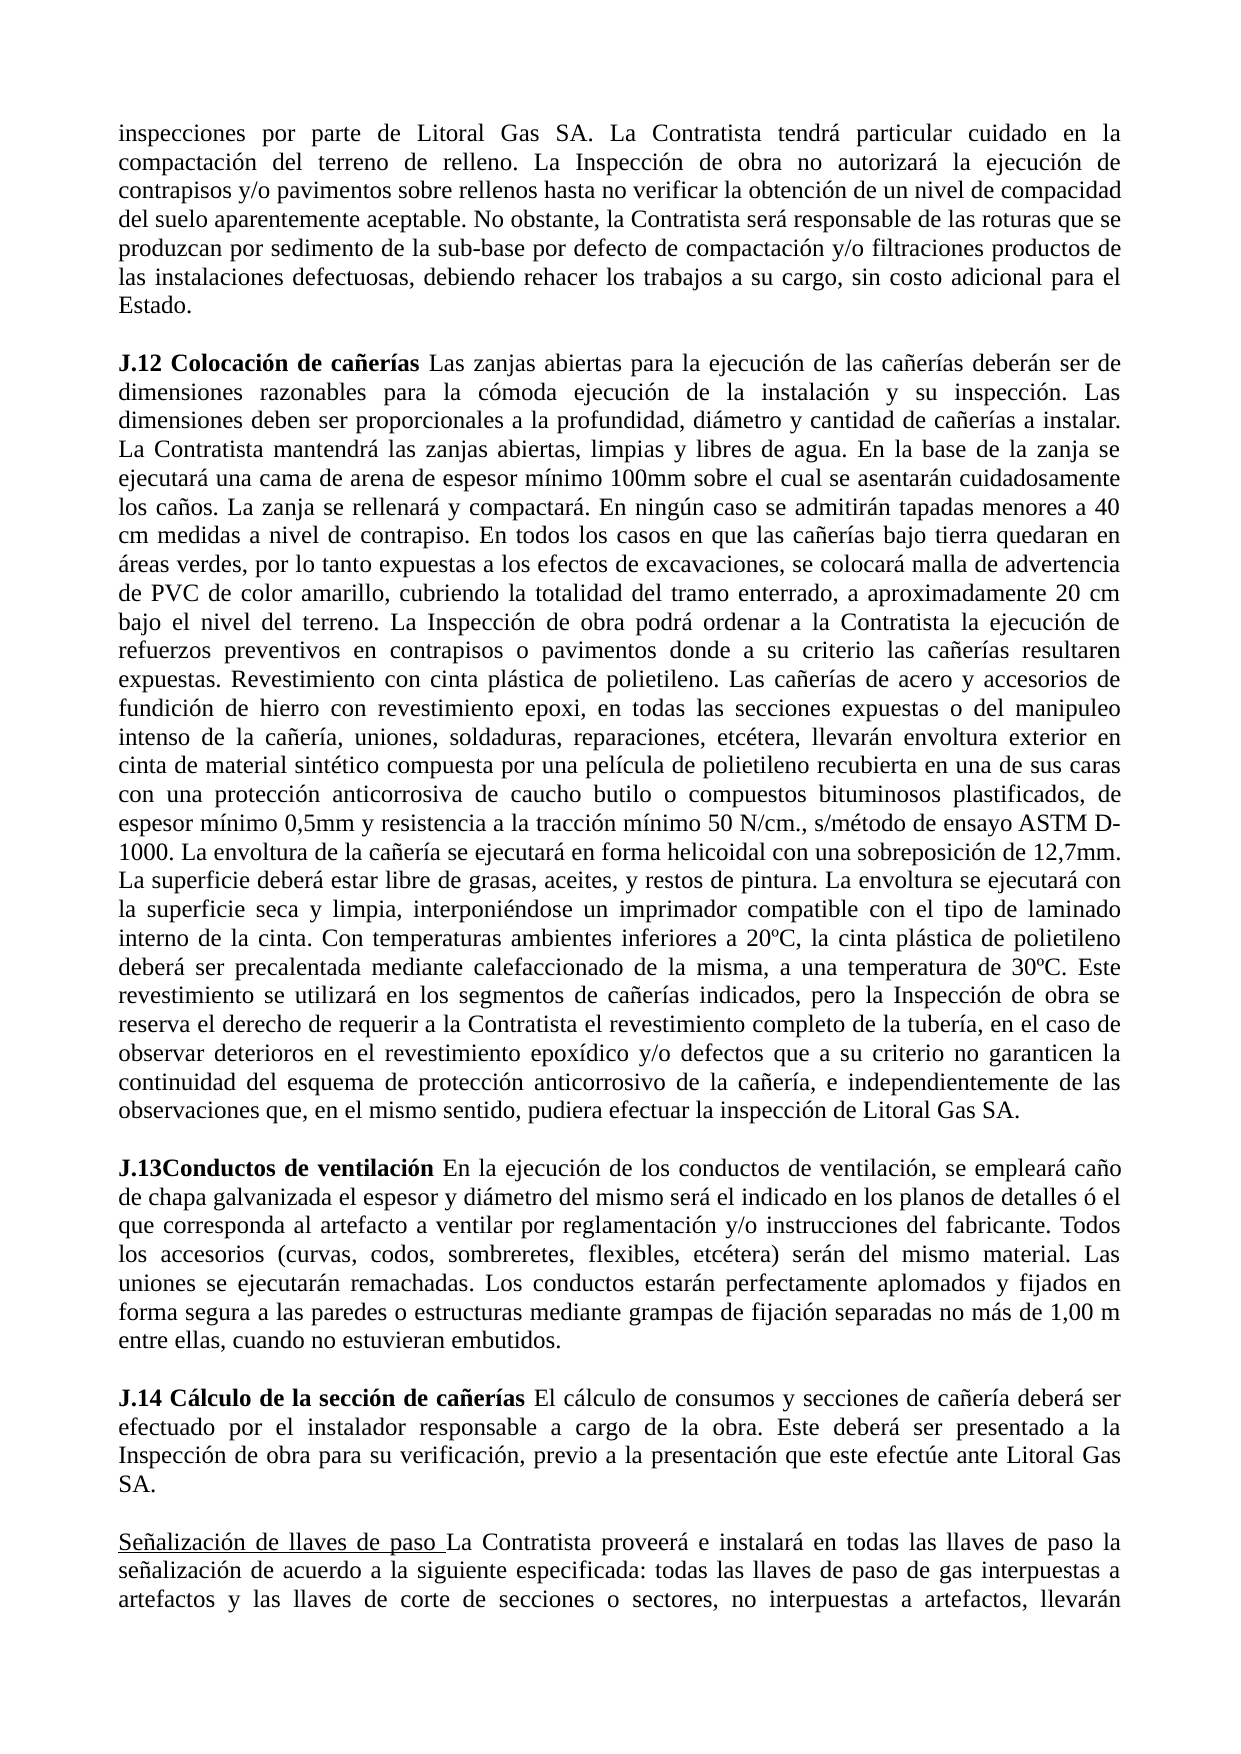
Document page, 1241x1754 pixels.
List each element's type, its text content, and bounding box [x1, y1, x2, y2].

text Señalización de llaves de paso La Contratista proveerá e instalará en todas las llaves de paso la señalización de acuerdo a la siguiente especificada: todas las llaves de paso de gas interpuestas a artefactos y las llaves de corte de secciones o sectores, no interpuestas a artefactos, llevarán [118, 1527, 1122, 1613]
text J.14 Cálculo de la sección de cañerías El cálculo de consumos y secciones de cañería deberá ser efectuado por el instalador responsable a cargo de la obra. Este deberá ser presentado a la Inspección de obra para su verificación, previo a la presentación que este efectúe ante Litoral Gas SA. [118, 1383, 1122, 1498]
text inspecciones por parte de Litoral Gas SA. La Contratista tendrá particular cuidado en la compactación del terreno de relleno. La Inspección de obra no autorizará la ejecución de contrapisos y/o pavimentos sobre rellenos hasta no verificar la obtención de un nivel de compacidad del suelo aparentemente aceptable. No obstante, la Contratista será responsable de las roturas que se produzcan por sedimento de la sub-base por defecto de compactación y/o filtraciones productos de las instalaciones defectuosas, debiendo rehacer los trabajos a su cargo, sin costo adicional para el Estado. [118, 118, 1122, 319]
text J.13Conductos de ventilación En la ejecución de los conductos de ventilación, se empleará caño de chapa galvanizada el espesor y diámetro del mismo será el indicado en los planos de detalles ó el que corresponda al artefacto a ventilar por reglamentación y/o instrucciones del fabricante. Todos los accesorios (curvas, codos, sombreretes, flexibles, etcétera) serán del mismo material. Las uniones se ejecutarán remachadas. Los conductos estarán perfectamente aplomados y fijados en forma segura a las paredes o estructuras mediante grampas de fijación separadas no más de 1,00 m entre ellas, cuando no estuvieran embutidos. [118, 1153, 1122, 1354]
text J.12 Colocación de cañerías Las zanjas abiertas para la ejecución de las cañerías deberán ser de dimensiones razonables para la cómoda ejecución de la instalación y su inspección. Las dimensiones deben ser proporcionales a la profundidad, diámetro y cantidad de cañerías a instalar. La Contratista mantendrá las zanjas abiertas, limpias y libres de agua. En la base de la zanja se ejecutará una cama de arena de espesor mínimo 100mm sobre el cual se asentarán cuidadosamente los caños. La zanja se rellenará y compactará. En ningún caso se admitirán tapadas menores a 40 cm medidas a nivel de contrapiso. En todos los casos en que las cañerías bajo tierra quedaran en áreas verdes, por lo tanto expuestas a los efectos de excavaciones, se colocará malla de advertencia de PVC de color amarillo, cubriendo la totalidad del tramo enterrado, a aproximadamente 20 cm bajo el nivel del terreno. La Inspección de obra podrá ordenar a la Contratista la ejecución de refuerzos preventivos en contrapisos o pavimentos donde a su criterio las cañerías resultaren expuestas. Revestimiento con cinta plástica de polietileno. Las cañerías de acero y accesorios de fundición de hierro con revestimiento epoxi, en todas las secciones expuestas o del manipuleo intenso de la cañería, uniones, soldaduras, reparaciones, etcétera, llevarán envoltura exterior en cinta de material sintético compuesta por una película de polietileno recubierta en una de sus caras con una protección anticorrosiva de caucho butilo o compuestos bituminosos plastificados, de espesor mínimo 0,5mm y resistencia a la tracción mínimo 50 N/cm., s/método de ensayo ASTM D-1000. La envoltura de la cañería se ejecutará en forma helicoidal con una sobreposición de 12,7mm. La superficie deberá estar libre de grasas, aceites, y restos de pintura. La envoltura se ejecutará con la superficie seca y limpia, interponiéndose un imprimador compatible con el tipo de laminado interno de la cinta. Con temperaturas ambientes inferiores a 20ºC, la cinta plástica de polietileno deberá ser precalentada mediante calefaccionado de la misma, a una temperatura de 30ºC. Este revestimiento se utilizará en los segmentos de cañerías indicados, pero la Inspección de obra se reserva el derecho de requerir a la Contratista el revestimiento completo de la tubería, en el caso de observar deterioros en el revestimiento epoxídico y/o defectos que a su criterio no garanticen la continuidad del esquema de protección anticorrosivo de la cañería, e independientemente de las observaciones que, en el mismo sentido, pudiera efectuar la inspección de Litoral Gas SA. [118, 348, 1122, 1124]
